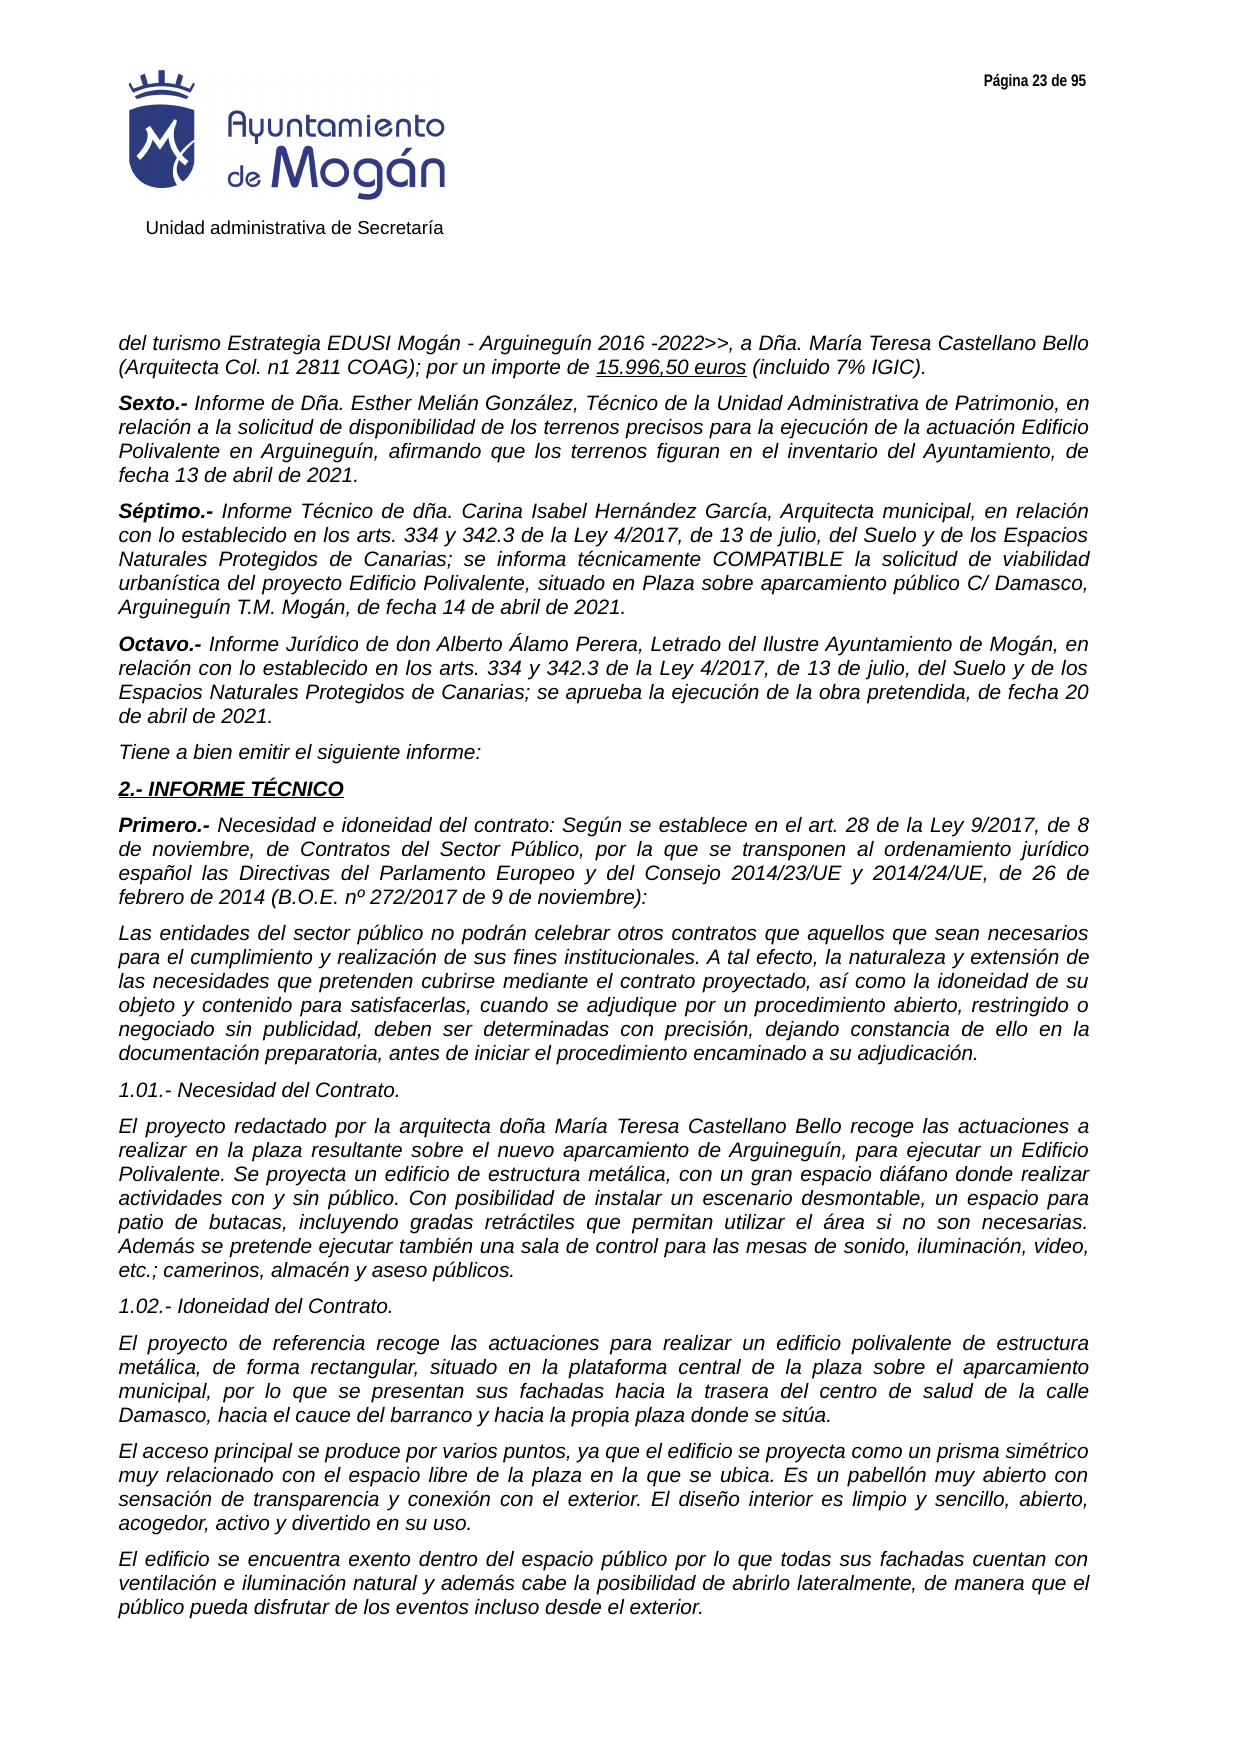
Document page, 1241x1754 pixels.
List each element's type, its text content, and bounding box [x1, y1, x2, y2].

text Tiene a bien emitir el siguiente informe: [118, 740, 1092, 764]
text El acceso principal se produce por varios puntos, ya que el edificio se proyecta como un prisma simétrico muy relacionado con el espacio libre de la plaza en la que se ubica. Es un pabellón muy abierto con sensación de transparencia y conexión con el exterior. El diseño interior es limpio y sencillo, abierto, acogedor, activo y divertido en su uso. [118, 1439, 1092, 1535]
text del turismo Estrategia EDUSI Mogán - Arguineguín 2016 -2022>>, a Dña. María Teresa Castellano Bello (Arquitecta Col. n1 2811 COAG); por un importe de 15.996,50 euros (incluido 7% IGIC). [118, 331, 1092, 378]
text El proyecto de referencia recoge las actuaciones para realizar un edificio polivalente de estructura metálica, de forma rectangular, situado en la plataforma central de la plaza sobre el aparcamiento municipal, por lo que se presentan sus fachadas hacia la trasera del centro de salud de la calle Damasco, hacia el cauce del barranco y hacia la propia plaza donde se sitúa. [118, 1331, 1092, 1426]
text Primero.- Necesidad e idoneidad del contrato: Según se establece en el art. 28 de la Ley 9/2017, de 8 de noviembre, de Contratos del Sector Público, por la que se transponen al ordenamiento jurídico español las Directivas del Parlamento Europeo y del Consejo 2014/23/UE y 2014/24/UE, de 26 de febrero de 2014 (B.O.E. nº 272/2017 de 9 de noviembre): [118, 813, 1092, 909]
text 1.02.- Idoneidad del Contrato. [118, 1294, 1092, 1318]
picture [128, 70, 445, 206]
text El proyecto redactado por la arquitecta doña María Teresa Castellano Bello recoge las actuaciones a realizar en la plaza resultante sobre el nuevo aparcamiento de Arguineguín, para ejecutar un Edificio Polivalente. Se proyecta un edificio de estructura metálica, con un gran espacio diáfano donde realizar actividades con y sin público. Con posibilidad de instalar un escenario desmontable, un espacio para patio de butacas, incluyendo gradas retráctiles que permitan utilizar el área si no son necesarias. Además se pretende ejecutar también una sala de control para las mesas de sonido, iluminación, video, etc.; camerinos, almacén y aseso públicos. [118, 1114, 1092, 1282]
text Las entidades del sector público no podrán celebrar otros contratos que aquellos que sean necesarios para el cumplimiento y realización de sus fines institucionales. A tal efecto, la naturaleza y extensión de las necesidades que pretenden cubrirse mediante el contrato proyectado, así como la idoneidad de su objeto y contenido para satisfacerlas, cuando se adjudique por un procedimiento abierto, restringido o negociado sin publicidad, deben ser determinadas con precisión, dejando constancia de ello en la documentación preparatoria, antes de iniciar el procedimiento encaminado a su adjudicación. [118, 921, 1092, 1065]
text Sexto.- Informe de Dña. Esther Melián González, Técnico de la Unidad Administrativa de Patrimonio, en relación a la solicitud de disponibilidad de los terrenos precisos para la ejecución de la actuación Edificio Polivalente en Arguineguín, afirmando que los terrenos figuran en el inventario del Ayuntamiento, de fecha 13 de abril de 2021. [118, 391, 1092, 487]
text El edificio se encuentra exento dentro del espacio público por lo que todas sus fachadas cuentan con ventilación e iluminación natural y además cabe la posibilidad de abrirlo lateralmente, de manera que el público pueda disfrutar de los eventos incluso desde el exterior. [118, 1547, 1092, 1619]
text 1.01.- Necesidad del Contrato. [118, 1077, 1092, 1101]
text Séptimo.- Informe Técnico de dña. Carina Isabel Hernández García, Arquitecta municipal, en relación con lo establecido en los arts. 334 y 342.3 de la Ley 4/2017, de 13 de julio, del Suelo y de los Espacios Naturales Protegidos de Canarias; se informa técnicamente COMPATIBLE la solicitud de viabilidad urbanística del proyecto Edificio Polivalente, situado en Plaza sobre aparcamiento público C/ Damasco, Arguineguín T.M. Mogán, de fecha 14 de abril de 2021. [118, 499, 1092, 619]
text Octavo.- Informe Jurídico de don Alberto Álamo Perera, Letrado del Ilustre Ayuntamiento de Mogán, en relación con lo establecido en los arts. 334 y 342.3 de la Ley 4/2017, de 13 de julio, del Suelo y de los Espacios Naturales Protegidos de Canarias; se aprueba la ejecución de la obra pretendida, de fecha 20 de abril de 2021. [118, 632, 1092, 727]
text 2.- INFORME TÉCNICO [118, 776, 1092, 800]
